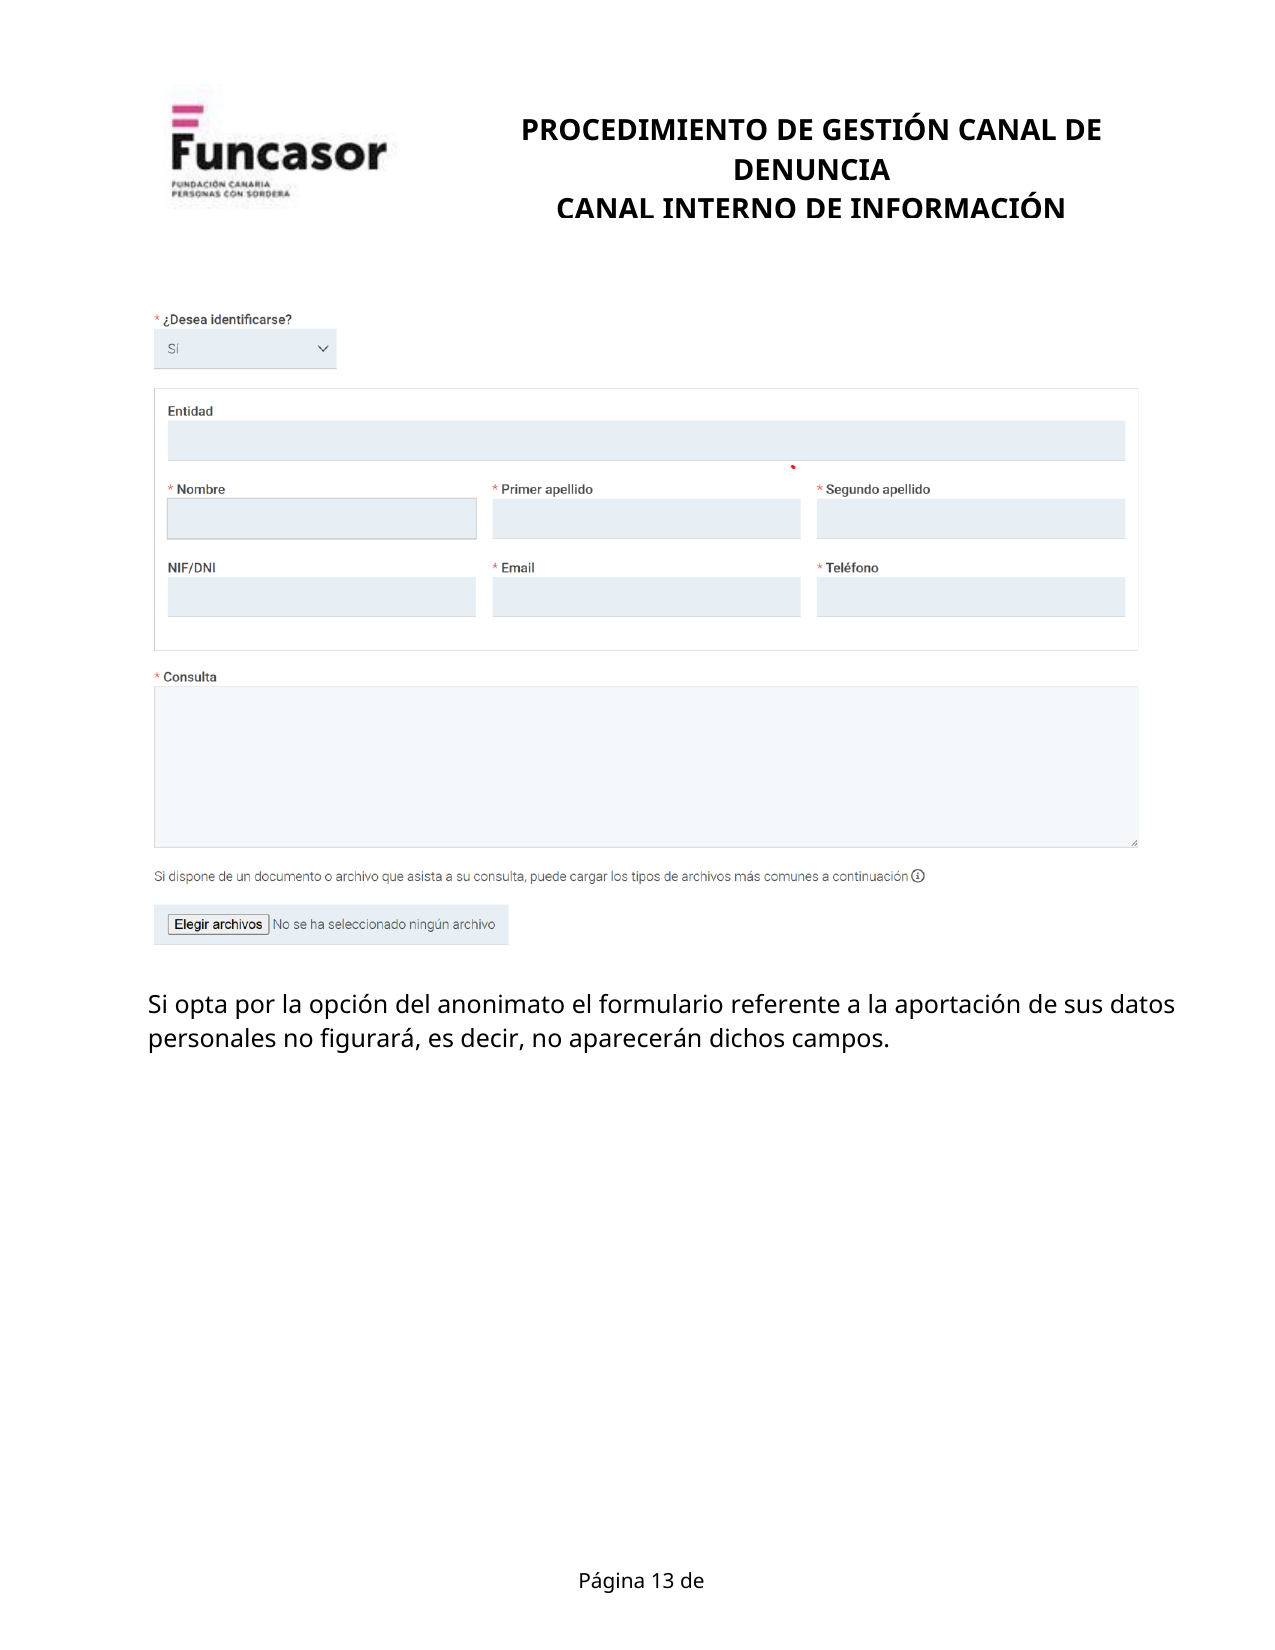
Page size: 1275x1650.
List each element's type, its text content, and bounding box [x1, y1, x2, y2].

text Si opta por la opción del anonimato el formulario referente a la aportación de sus datos personales no figurará, es decir, no aparecerán dichos campos. [148, 987, 1200, 1055]
